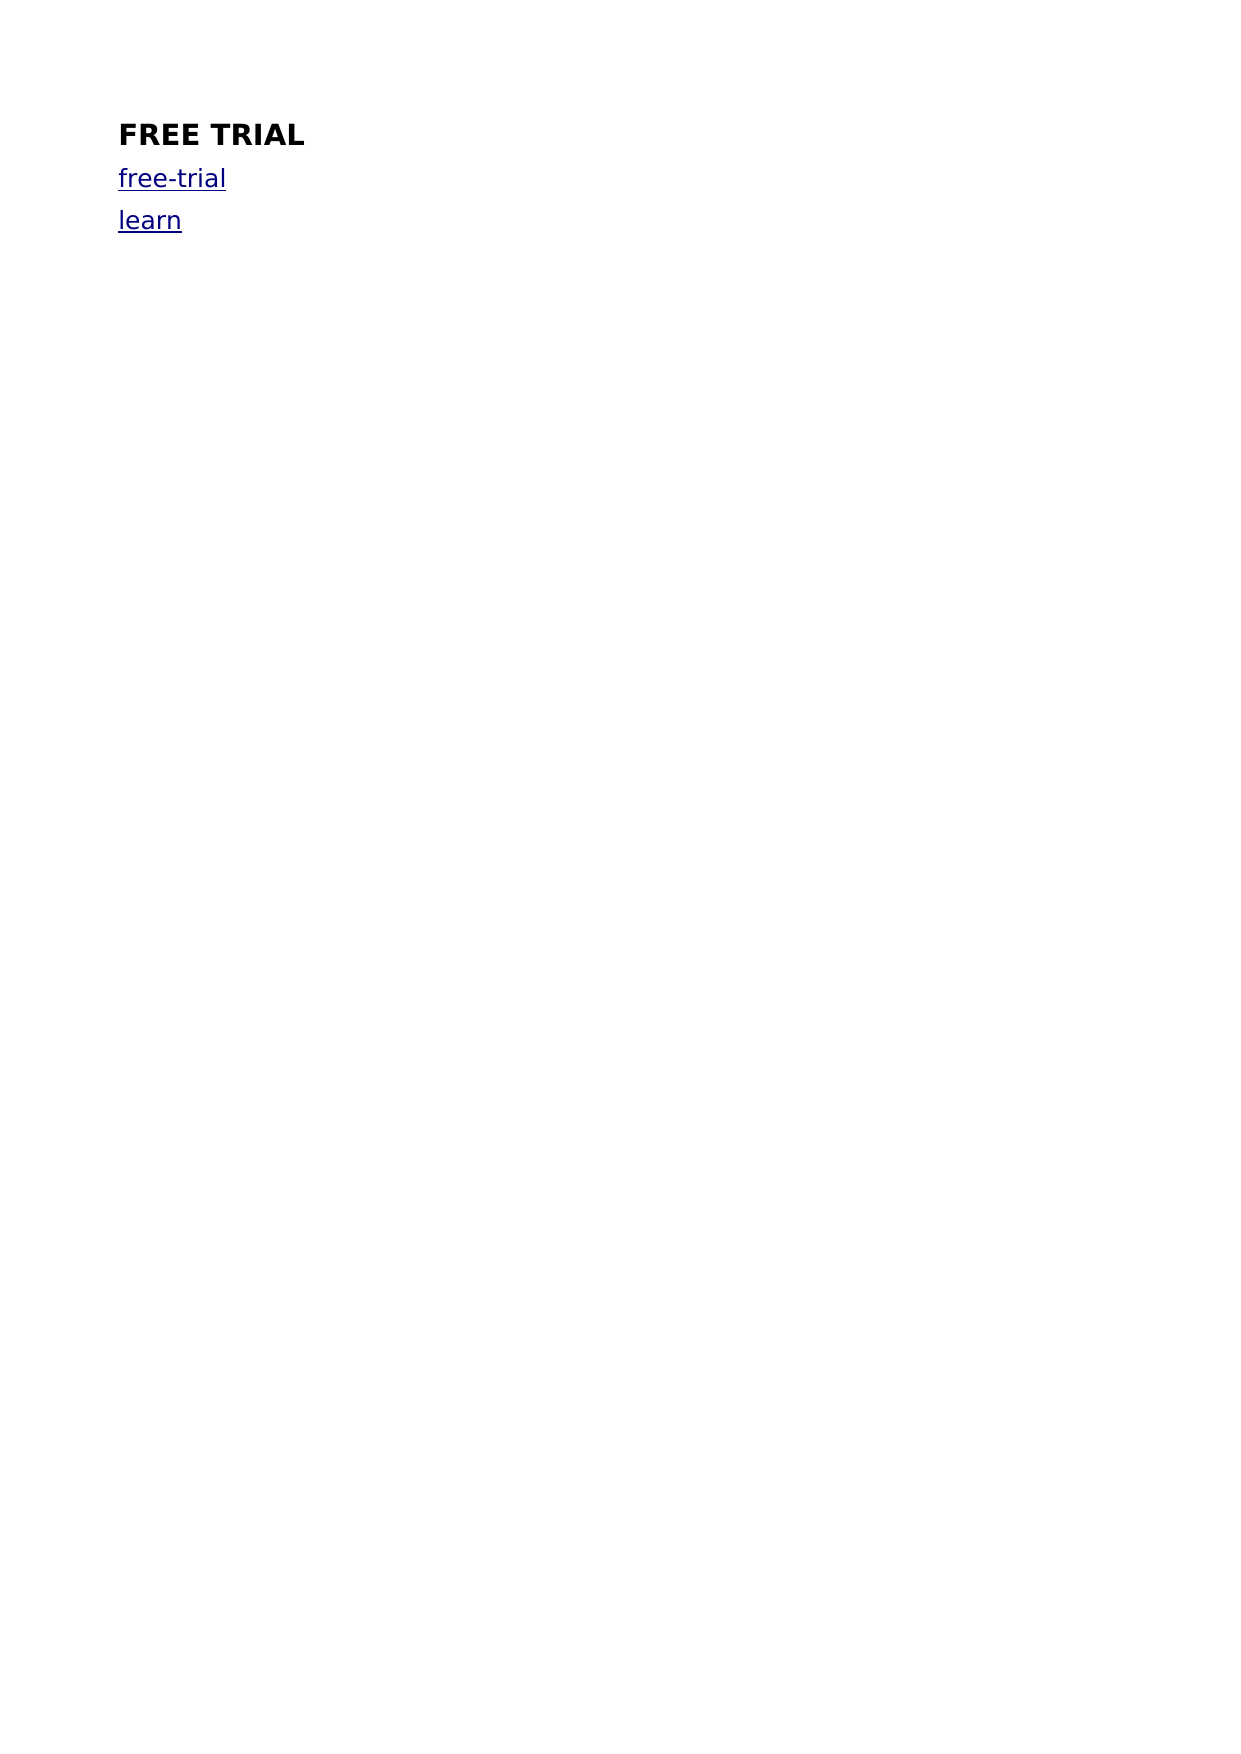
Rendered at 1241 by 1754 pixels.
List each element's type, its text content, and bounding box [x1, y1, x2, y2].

text learn [118, 206, 1122, 235]
subtitle FREE TRIAL [118, 118, 1122, 152]
text free-trial [118, 164, 1122, 194]
